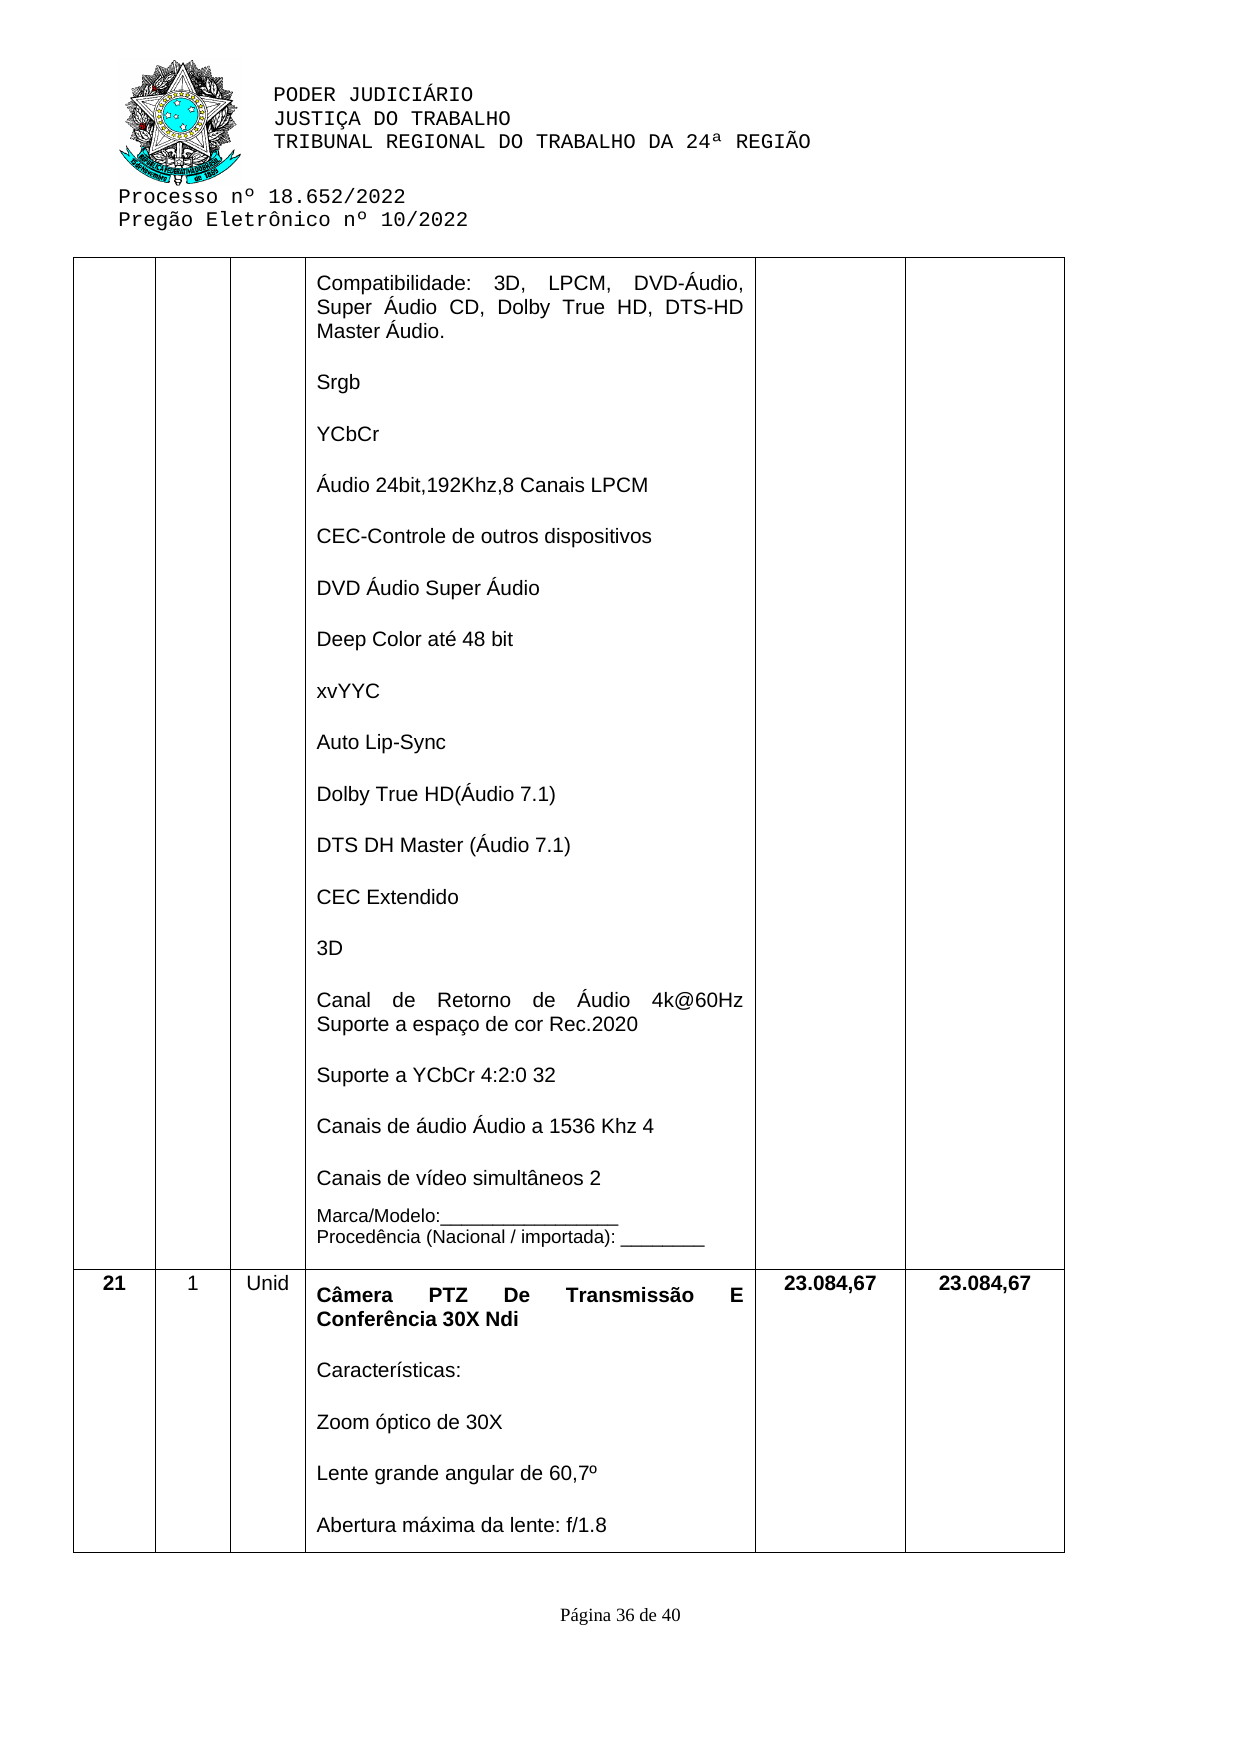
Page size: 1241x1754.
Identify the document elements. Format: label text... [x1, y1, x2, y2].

table_cell 23.084,67 [906, 1270, 1064, 1552]
table_cell 23.084,67 [756, 1270, 905, 1552]
table_cell [74, 258, 155, 1269]
table_cell [756, 258, 905, 1269]
table_cell 1 [156, 1270, 230, 1552]
table_cell [231, 258, 305, 1269]
table_cell Câmera PTZ De Transmissão E Conferência 30X Ndi Características: Zoom óptico de 30X Lente grande angular de 60,7º Abertura máxima da lente: f/1.8 [306, 1270, 755, 1552]
table_cell Unid [231, 1270, 305, 1552]
table_cell [906, 258, 1064, 1269]
table_cell 21 [74, 1270, 155, 1552]
table_cell Compatibilidade: 3D, LPCM, DVD-Áudio, Super Áudio CD, Dolby True HD, DTS-HD Master Áudio. Srgb YCbCr Áudio 24bit,192Khz,8 Canais LPCM CEC-Controle de outros dispositivos DVD Áudio Super Áudio Deep Color até 48 bit xvYYC Auto Lip-Sync Dolby True HD(Áudio 7.1) DTS DH Master (Áudio 7.1) CEC Extendido 3D Canal de Retorno de Áudio 4k@60Hz Suporte a espaço de cor Rec.2020 Suporte a YCbCr 4:2:0 32 Canais de áudio Áudio a 1536 Khz 4 Canais de vídeo simultâneos 2 Marca/Modelo:_________________ Procedência (Nacional / importada): ________ [306, 258, 755, 1269]
table_cell [156, 258, 230, 1269]
picture [118, 59, 243, 186]
